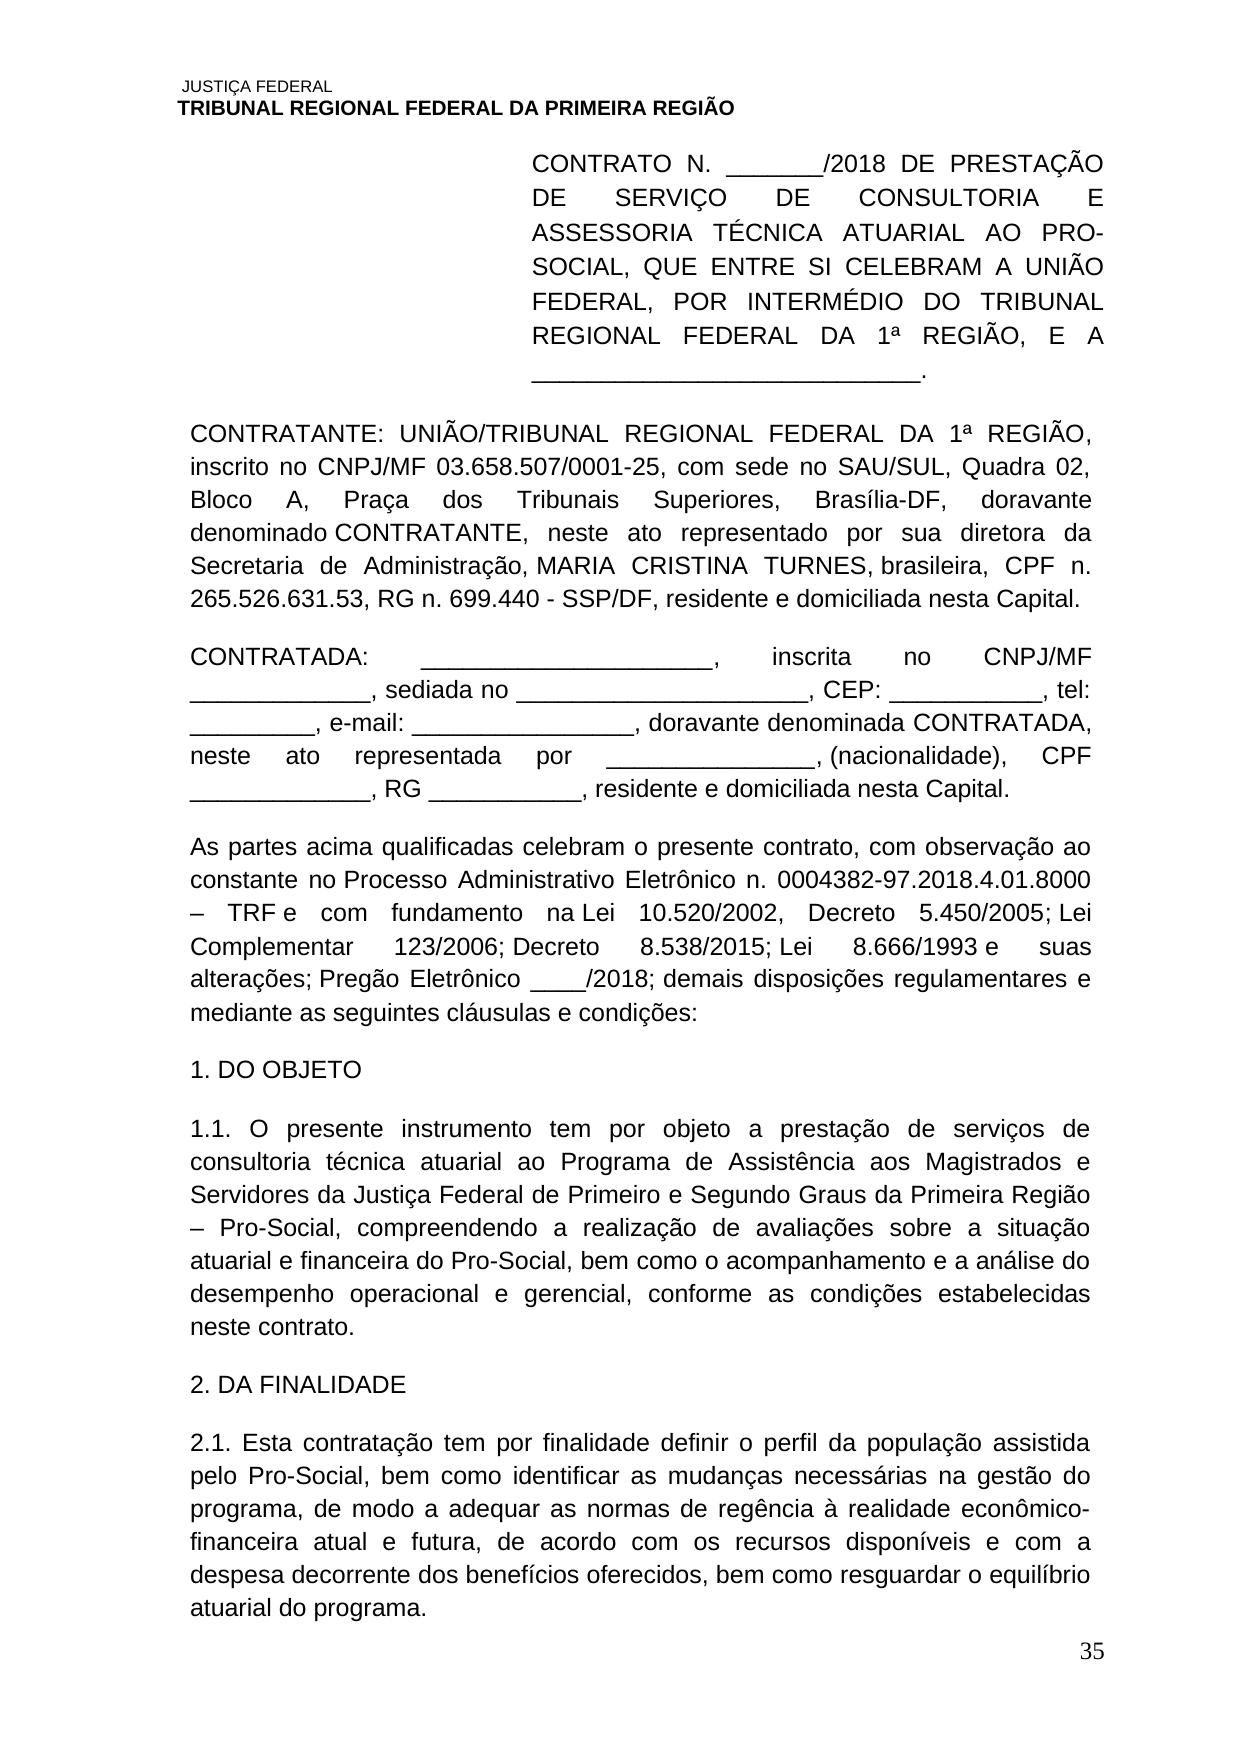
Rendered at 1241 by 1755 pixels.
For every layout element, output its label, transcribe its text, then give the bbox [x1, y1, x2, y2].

text 1. DO OBJETO [1014, 1056, 1092, 1084]
text As partes acima qualificadas celebram o presente contrato, com observação ao constante no Processo Administrativo Eletrônico n. 0004382-97.2018.4.01.8000 – TRF e com fundamento na Lei 10.520/2002, Decreto 5.450/2005; Lei Complementar 123/2006; Decreto 8.538/2015; Lei 8.666/1993 e suas alterações; Pregão Eletrônico ____/2018; demais disposições regulamentares e mediante as seguintes cláusulas e condições: [190, 832, 337, 1026]
text 1.1. O presente instrumento tem por objeto a prestação de serviços de consultoria técnica atuarial ao Programa de Assistência aos Magistrados e Servidores da Justiça Federal de Primeiro e Segundo Graus da Primeira Região – Pro-Social, compreendendo a realização de avaliações sobre a situação atuarial e financeira do Pro-Social, bem como o acompanhamento e a análise do desempenho operacional e gerencial, conforme as condições estabelecidas neste contrato. [1014, 1113, 1092, 1340]
text CONTRATADA: _____________________, inscrita no­ CNPJ/MF _____________, sediada no _____________________, CEP: ___________, tel: _________, e-mail: ________________, doravante denominada CONTRATADA, neste ato representada por _______________, (nacionalidade), CPF _____________, RG ___________, residente e domiciliada nesta Capital. [190, 703, 337, 800]
text 1.1. O presente instrumento tem por objeto a prestação de serviços de consultoria técnica atuarial ao Programa de Assistência aos Magistrados e Servidores da Justiça Federal de Primeiro e Segundo Graus da Primeira Região – Pro-Social, compreendendo a realização de avaliações sobre a situação atuarial e financeira do Pro-Social, bem como o acompanhamento e a análise do desempenho operacional e gerencial, conforme as condições estabelecidas neste contrato. [190, 1113, 337, 1340]
text CONTRATO N. _______/2018 DE PRESTAÇÃO DE SERVIÇO DE CONSULTORIA E ASSESSORIA TÉCNICA ATUARIAL AO PRO-SOCIAL, QUE ENTRE SI CELEBRAM A UNIÃO FEDERAL, POR INTERMÉDIO DO TRIBUNAL REGIONAL FEDERAL DA 1ª REGIÃO, E A ____________________________. [532, 149, 1104, 384]
text CONTRATADA: _____________________, inscrita no­ CNPJ/MF _____________, sediada no _____________________, CEP: ___________, tel: _________, e-mail: ________________, doravante denominada CONTRATADA, neste ato representada por _______________, (nacionalidade), CPF _____________, RG ___________, residente e domiciliada nesta Capital. [1014, 642, 1092, 803]
text 1. DO OBJETO [190, 1056, 337, 1084]
text CONTRATADA: _____________________, inscrita no­ CNPJ/MF _____________, sediada no _____________________, CEP: ___________, tel: _________, e-mail: ________________, doravante denominada CONTRATADA, neste ato representada por _______________, (nacionalidade), CPF _____________, RG ___________, residente e domiciliada nesta Capital. [190, 642, 337, 701]
text 2.1. Esta contratação tem por finalidade definir o perfil da população assistida pelo Pro-Social, bem como identificar as mudanças necessárias na gestão do programa, de modo a adequar as normas de regência à realidade econômico-financeira atual e futura, de acordo com os recursos disponíveis e com a despesa decorrente dos benefícios oferecidos, bem como resguardar o equilíbrio atuarial do programa. [190, 1428, 1092, 1622]
text 2. DA FINALIDADE [190, 1370, 1092, 1398]
text CONTRATANTE: UNIÃO/TRIBUNAL REGIONAL FEDERAL DA 1ª REGIÃO, inscrito no CNPJ/MF 03.658.507/0001-25, com sede no SAU/SUL, Quadra 02, Bloco A, Praça dos Tribunais Superiores, Bra­sí­lia-DF, doravante denominado CONTRATANTE, neste ato representado por sua diretora da Secretaria de Administração, MARIA CRISTINA TURNES, brasileira, CPF n. 265.526.631.53, RG n. 699.440 - SSP/DF, residente e domiciliada nesta Capital. [190, 419, 1092, 613]
text As partes acima qualificadas celebram o presente contrato, com observação ao constante no Processo Administrativo Eletrônico n. 0004382-97.2018.4.01.8000 – TRF e com fundamento na Lei 10.520/2002, Decreto 5.450/2005; Lei Complementar 123/2006; Decreto 8.538/2015; Lei 8.666/1993 e suas alterações; Pregão Eletrônico ____/2018; demais disposições regulamentares e mediante as seguintes cláusulas e condições: [1014, 832, 1092, 1026]
